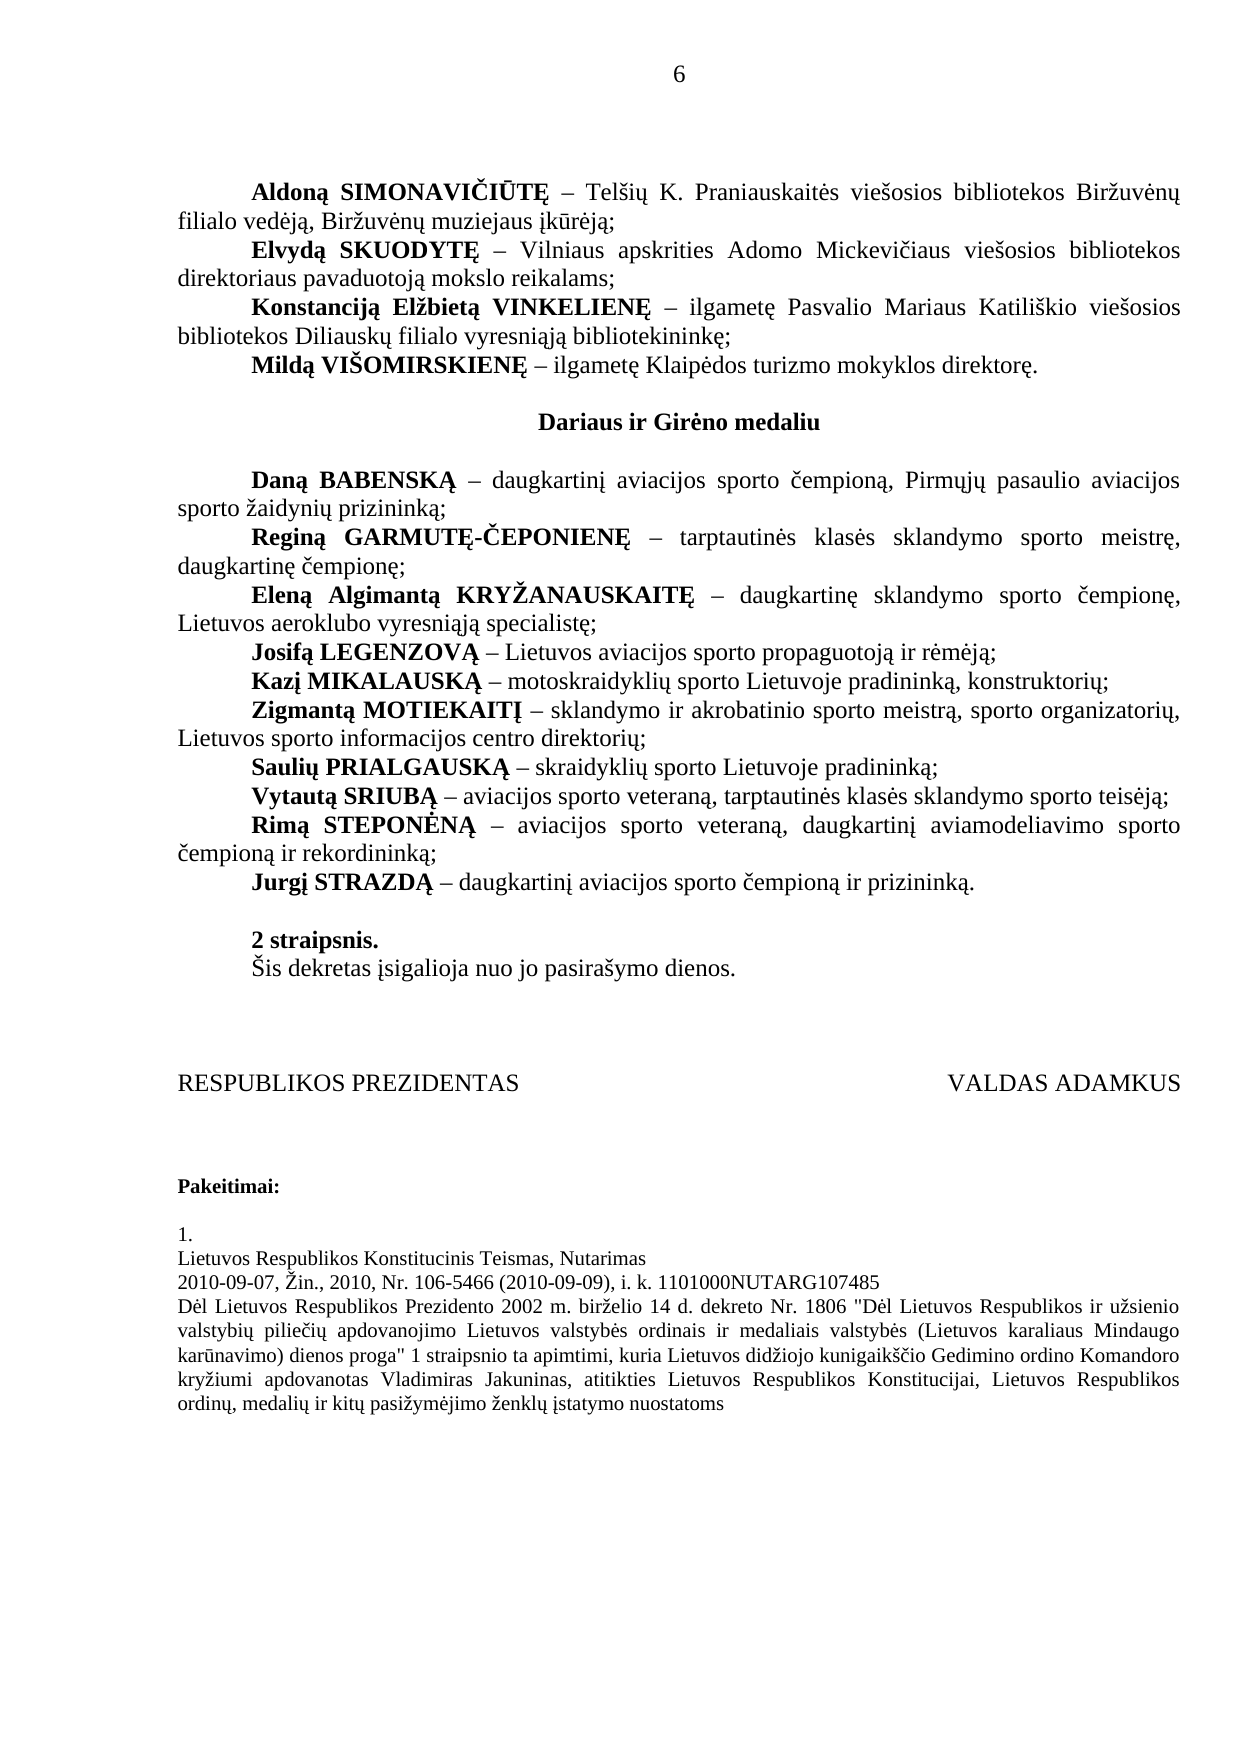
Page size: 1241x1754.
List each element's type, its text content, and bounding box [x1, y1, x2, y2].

text Dėl Lietuvos Respublikos Prezidento 2002 m. birželio 14 d. dekreto Nr. 1806 "Dėl Lietuvos Respublikos ir užsienio valstybių piliečių apdovanojimo Lietuvos valstybės ordinais ir medaliais valstybės (Lietuvos karaliaus Mindaugo karūnavimo) dienos proga" 1 straipsnio ta apimtimi, kuria Lietuvos didžiojo kunigaikščio Gedimino ordino Komandoro kryžiumi apdovanotas Vladimiras Jakuninas, atitikties Lietuvos Respublikos Konstitucijai, Lietuvos Respublikos ordinų, medalių ir kitų pasižymėjimo ženklų įstatymo nuostatoms [177, 1294, 1181, 1415]
text Zigmantą MOTIEKAITĮ – sklandymo ir akrobatinio sporto meistrą, sporto organizatorių, Lietuvos sporto informacijos centro direktorių; [177, 695, 1181, 752]
text Konstanciją Elžbietą VINKELIENĘ – ilgametę Pasvalio Mariaus Katiliškio viešosios bibliotekos Diliauskų filialo vyresniąją bibliotekininkę; [177, 292, 1181, 350]
text Vytautą SRIUBĄ – aviacijos sporto veteraną, tarptautinės klasės sklandymo sporto teisėją; [177, 781, 1181, 810]
text Eleną Algimantą KRYŽANAUSKAITĘ – daugkartinę sklandymo sporto čempionę, Lietuvos aeroklubo vyresniąją specialistę; [177, 580, 1181, 637]
text Dariaus ir Girėno medaliu [177, 407, 1181, 436]
text Rimą STEPONĖNĄ – aviacijos sporto veteraną, daugkartinį aviamodeliavimo sporto čempioną ir rekordininką; [177, 810, 1181, 867]
text 1. [177, 1222, 1181, 1246]
text Daną BABENSKĄ – daugkartinį aviacijos sporto čempioną, Pirmųjų pasaulio aviacijos sporto žaidynių prizininką; [177, 465, 1181, 522]
text 2 straipsnis. [177, 925, 1181, 953]
text Kazį MIKALAUSKĄ – motoskraidyklių sporto Lietuvoje pradininką, konstruktorių; [177, 666, 1181, 695]
text Elvydą SKUODYTĘ – Vilniaus apskrities Adomo Mickevičiaus viešosios bibliotekos direktoriaus pavaduotoją mokslo reikalams; [177, 235, 1181, 292]
text Pakeitimai: [177, 1174, 1181, 1198]
text Aldoną SIMONAVIČIŪTĘ – Telšių K. Praniauskaitės viešosios bibliotekos Biržuvėnų filialo vedėją, Biržuvėnų muziejaus įkūrėją; [177, 177, 1181, 235]
text RESPUBLIKOS PREZIDENTAS VALDAS ADAMKUS [177, 1068, 1181, 1097]
text Saulių PRIALGAUSKĄ – skraidyklių sporto Lietuvoje pradininką; [177, 752, 1181, 781]
text 2010-09-07, Žin., 2010, Nr. 106-5466 (2010-09-09), i. k. 1101000NUTARG107485 [177, 1270, 1181, 1294]
text Josifą LEGENZOVĄ – Lietuvos aviacijos sporto propaguotoją ir rėmėją; [177, 637, 1181, 666]
text Lietuvos Respublikos Konstitucinis Teismas, Nutarimas [177, 1246, 1181, 1270]
text Šis dekretas įsigalioja nuo jo pasirašymo dienos. [177, 953, 1181, 982]
text Jurgį STRAZDĄ – daugkartinį aviacijos sporto čempioną ir prizininką. [177, 867, 1181, 896]
text Mildą VIŠOMIRSKIENĘ – ilgametę Klaipėdos turizmo mokyklos direktorę. [177, 350, 1181, 378]
text Reginą GARMUTĘ-ČEPONIENĘ – tarptautinės klasės sklandymo sporto meistrę, daugkartinę čempionę; [177, 522, 1181, 580]
